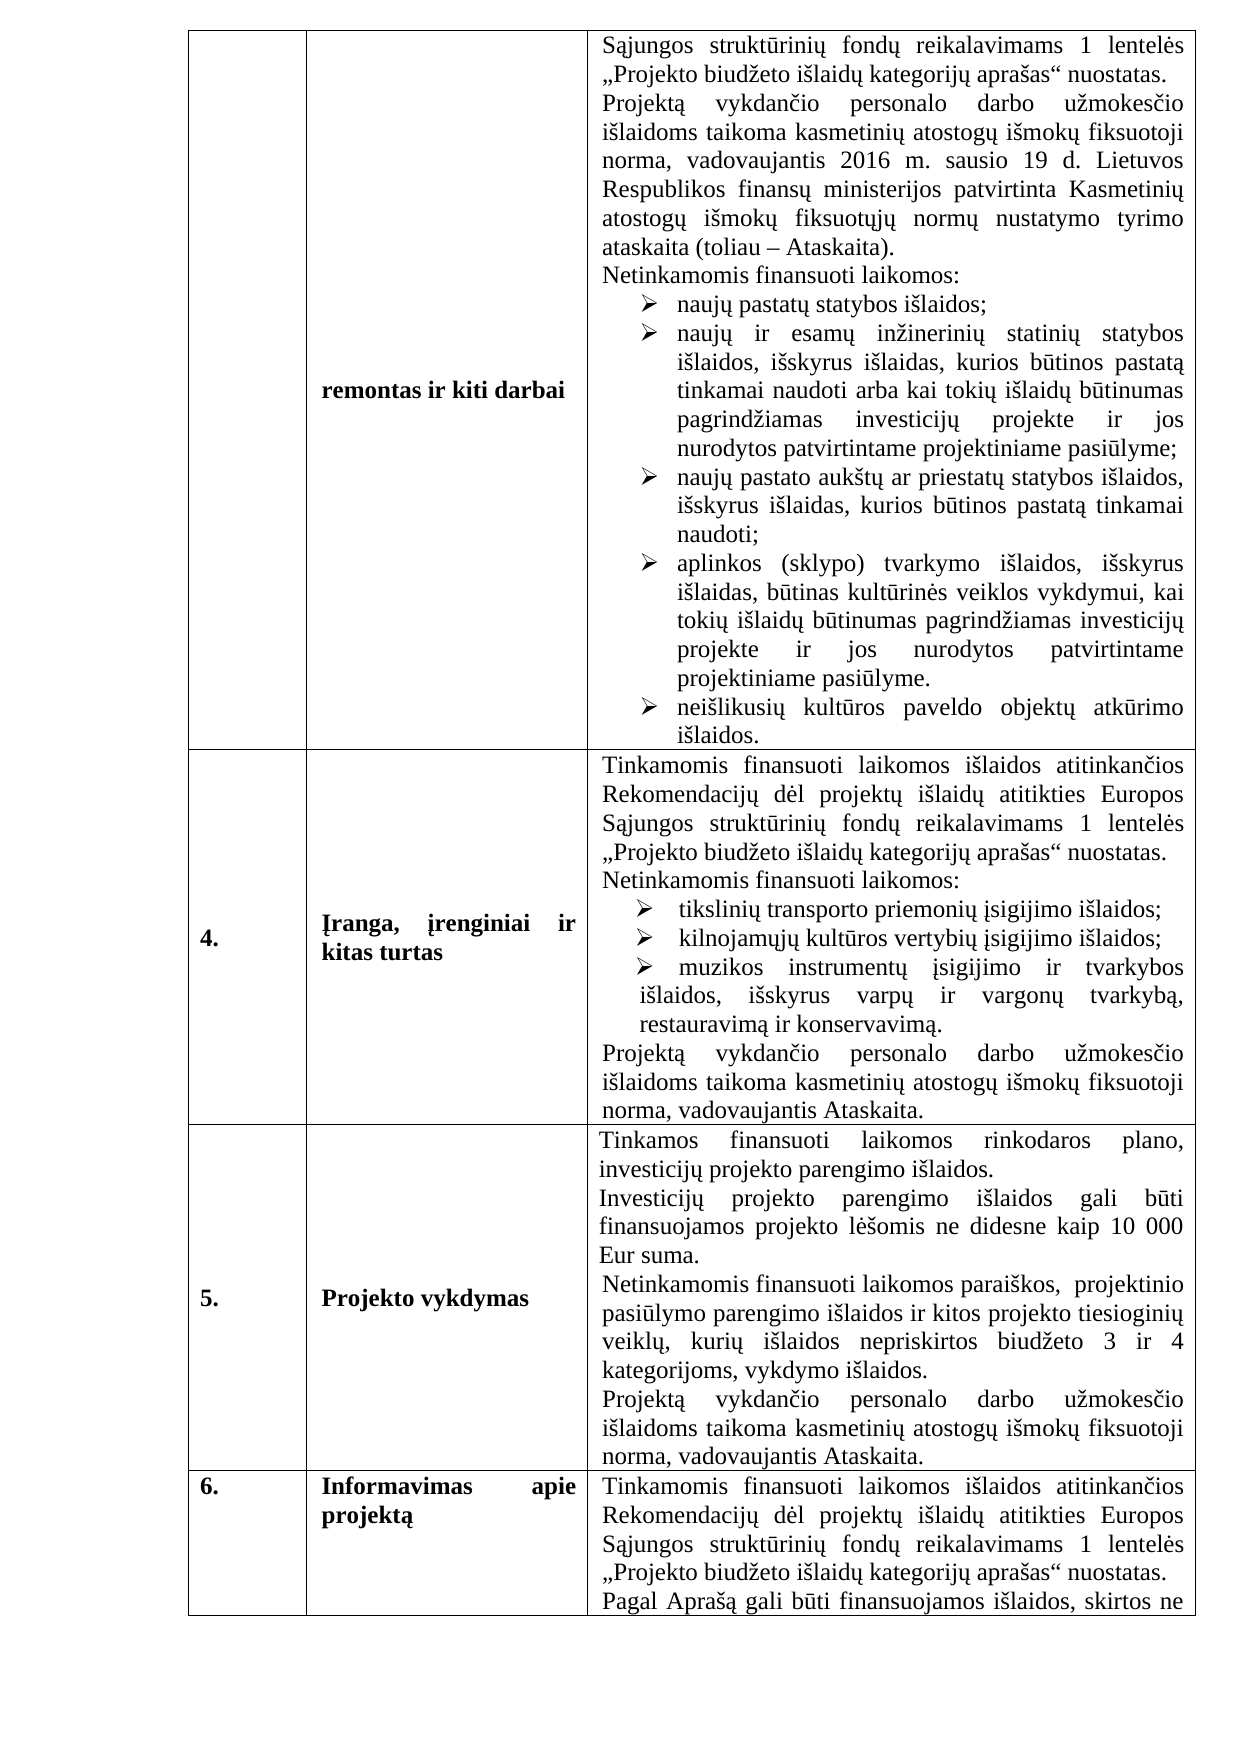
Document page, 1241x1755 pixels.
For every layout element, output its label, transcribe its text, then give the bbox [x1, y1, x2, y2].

table_cell Projekto vykdymas [307, 1125, 587, 1470]
table_cell Įranga, įrenginiai ir kitas turtas [307, 750, 587, 1124]
table_cell remontas ir kiti darbai [307, 31, 587, 749]
table_cell 6. [189, 1471, 306, 1615]
table_cell Informavimas apie projektą [307, 1471, 587, 1615]
table_cell Sąjungos struktūrinių fondų reikalavimams 1 lentelės „Projekto biudžeto išlaidų kategorijų aprašas“ nuostatas. Projektą vykdančio personalo darbo užmokesčio išlaidoms taikoma kasmetinių atostogų išmokų fiksuotoji norma, vadovaujantis 2016 m. sausio 19 d. Lietuvos Respublikos finansų ministerijos patvirtinta Kasmetinių atostogų išmokų fiksuotųjų normų nustatymo tyrimo ataskaita (toliau – Ataskaita). Netinkamomis finansuoti laikomos:  naujų pastatų statybos išlaidos;  naujų ir esamų inžinerinių statinių statybos išlaidos, išskyrus išlaidas, kurios būtinos pastatą tinkamai naudoti arba kai tokių išlaidų būtinumas pagrindžiamas investicijų projekte ir jos nurodytos patvirtintame projektiniame pasiūlyme;  naujų pastato aukštų ar priestatų statybos išlaidos, išskyrus išlaidas, kurios būtinos pastatą tinkamai naudoti;  aplinkos (sklypo) tvarkymo išlaidos, išskyrus išlaidas, būtinas kultūrinės veiklos vykdymui, kai tokių išlaidų būtinumas pagrindžiamas investicijų projekte ir jos nurodytos patvirtintame projektiniame pasiūlyme.  neišlikusių kultūros paveldo objektų atkūrimo išlaidos. [588, 31, 1195, 749]
table_cell [189, 31, 306, 749]
table_cell Tinkamomis finansuoti laikomos išlaidos atitinkančios Rekomendacijų dėl projektų išlaidų atitikties Europos Sąjungos struktūrinių fondų reikalavimams 1 lentelės „Projekto biudžeto išlaidų kategorijų aprašas“ nuostatas. Pagal Aprašą gali būti finansuojamos išlaidos, skirtos ne [588, 1471, 1195, 1615]
table_cell Tinkamomis finansuoti laikomos išlaidos atitinkančios Rekomendacijų dėl projektų išlaidų atitikties Europos Sąjungos struktūrinių fondų reikalavimams 1 lentelės „Projekto biudžeto išlaidų kategorijų aprašas“ nuostatas. Netinkamomis finansuoti laikomos:  tikslinių transporto priemonių įsigijimo išlaidos;  kilnojamųjų kultūros vertybių įsigijimo išlaidos;  muzikos instrumentų įsigijimo ir tvarkybos išlaidos, išskyrus varpų ir vargonų tvarkybą, restauravimą ir konservavimą. Projektą vykdančio personalo darbo užmokesčio išlaidoms taikoma kasmetinių atostogų išmokų fiksuotoji norma, vadovaujantis Ataskaita. [588, 750, 1195, 1124]
table_cell 4. [189, 750, 306, 1124]
table_cell Tinkamos finansuoti laikomos rinkodaros plano, investicijų projekto parengimo išlaidos. Investicijų projekto parengimo išlaidos gali būti finansuojamos projekto lėšomis ne didesne kaip 10 000 Eur suma. Netinkamomis finansuoti laikomos paraiškos, projektinio pasiūlymo parengimo išlaidos ir kitos projekto tiesioginių veiklų, kurių išlaidos nepriskirtos biudžeto 3 ir 4 kategorijoms, vykdymo išlaidos. Projektą vykdančio personalo darbo užmokesčio išlaidoms taikoma kasmetinių atostogų išmokų fiksuotoji norma, vadovaujantis Ataskaita. [588, 1125, 1195, 1470]
table_cell 5. [189, 1125, 306, 1470]
